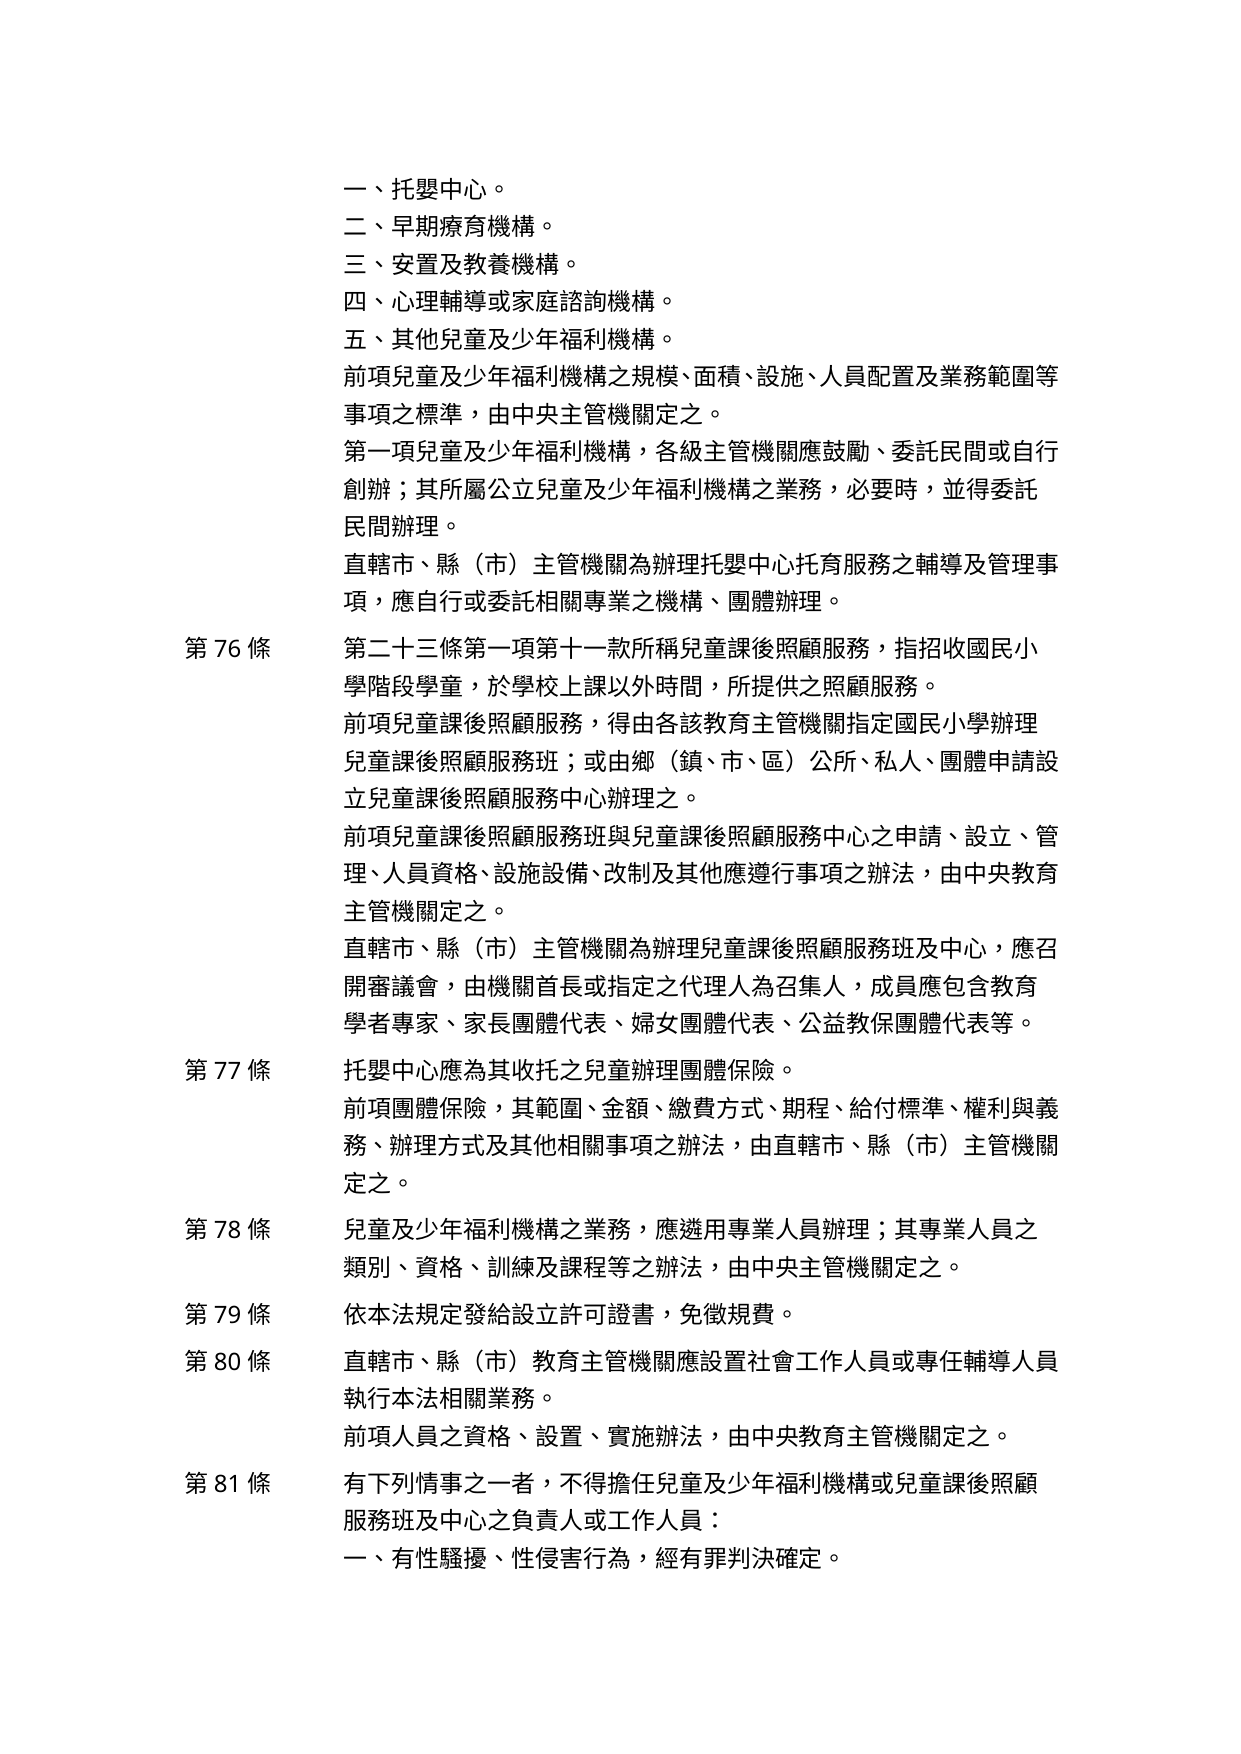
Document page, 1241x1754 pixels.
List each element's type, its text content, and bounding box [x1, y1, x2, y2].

table_cell [321, 1205, 342, 1289]
table_cell 第 77 條 [180, 1046, 321, 1205]
table_cell 第 76 條 [180, 624, 321, 1046]
table_cell 一、托嬰中心。 二、早期療育機構。 三、安置及教養機構。 四、心理輔導或家庭諮詢機構。 五、其他兒童及少年福利機構。 前項兒童及少年福利機構之規模、面積、設施、人員配置及業務範圍等事項之標準，由中央主管機關定之。 第一項兒童及少年福利機構，各級主管機關應鼓勵、委託民間或自行創辦；其所屬公立兒童及少年福利機構之業務，必要時，並得委託民間辦理。 直轄市、縣（市）主管機關為辦理托嬰中心托育服務之輔導及管理事項，應自行或委託相關專業之機構、團體辦理。 [342, 165, 1061, 624]
table_cell [321, 1046, 342, 1205]
table_cell 第二十三條第一項第十一款所稱兒童課後照顧服務，指招收國民小學階段學童，於學校上課以外時間，所提供之照顧服務。 前項兒童課後照顧服務，得由各該教育主管機關指定國民小學辦理兒童課後照顧服務班；或由鄉（鎮、市、區）公所、私人、團體申請設立兒童課後照顧服務中心辦理之。 前項兒童課後照顧服務班與兒童課後照顧服務中心之申請、設立、管理、人員資格、設施設備、改制及其他應遵行事項之辦法，由中央教育主管機關定之。 直轄市、縣（市）主管機關為辦理兒童課後照顧服務班及中心，應召開審議會，由機關首長或指定之代理人為召集人，成員應包含教育學者專家、家長團體代表、婦女團體代表、公益教保團體代表等。 [342, 624, 1061, 1046]
table_cell 第 78 條 [180, 1205, 321, 1289]
table_cell 有下列情事之一者，不得擔任兒童及少年福利機構或兒童課後照顧服務班及中心之負責人或工作人員： 一、有性騷擾、性侵害行為，經有罪判決確定。 [342, 1458, 1061, 1580]
table_cell 兒童及少年福利機構之業務，應遴用專業人員辦理；其專業人員之類別、資格、訓練及課程等之辦法，由中央主管機關定之。 [342, 1205, 1061, 1289]
table_cell [321, 1336, 342, 1458]
table_cell 托嬰中心應為其收托之兒童辦理團體保險。 前項團體保險，其範圍、金額、繳費方式、期程、給付標準、權利與義務、辦理方式及其他相關事項之辦法，由直轄市、縣（市）主管機關定之。 [342, 1046, 1061, 1205]
table_cell 依本法規定發給設立許可證書，免徵規費。 [342, 1290, 1061, 1336]
table_cell [180, 165, 321, 624]
table_cell 直轄市、縣（市）教育主管機關應設置社會工作人員或專任輔導人員執行本法相關業務。 前項人員之資格、設置、實施辦法，由中央教育主管機關定之。 [342, 1336, 1061, 1458]
table_cell [321, 165, 342, 624]
table_cell [321, 1290, 342, 1336]
table_cell 第 80 條 [180, 1336, 321, 1458]
table_cell 第 79 條 [180, 1290, 321, 1336]
table_cell [321, 624, 342, 1046]
table_cell [321, 1458, 342, 1580]
table_cell 第 81 條 [180, 1458, 321, 1580]
